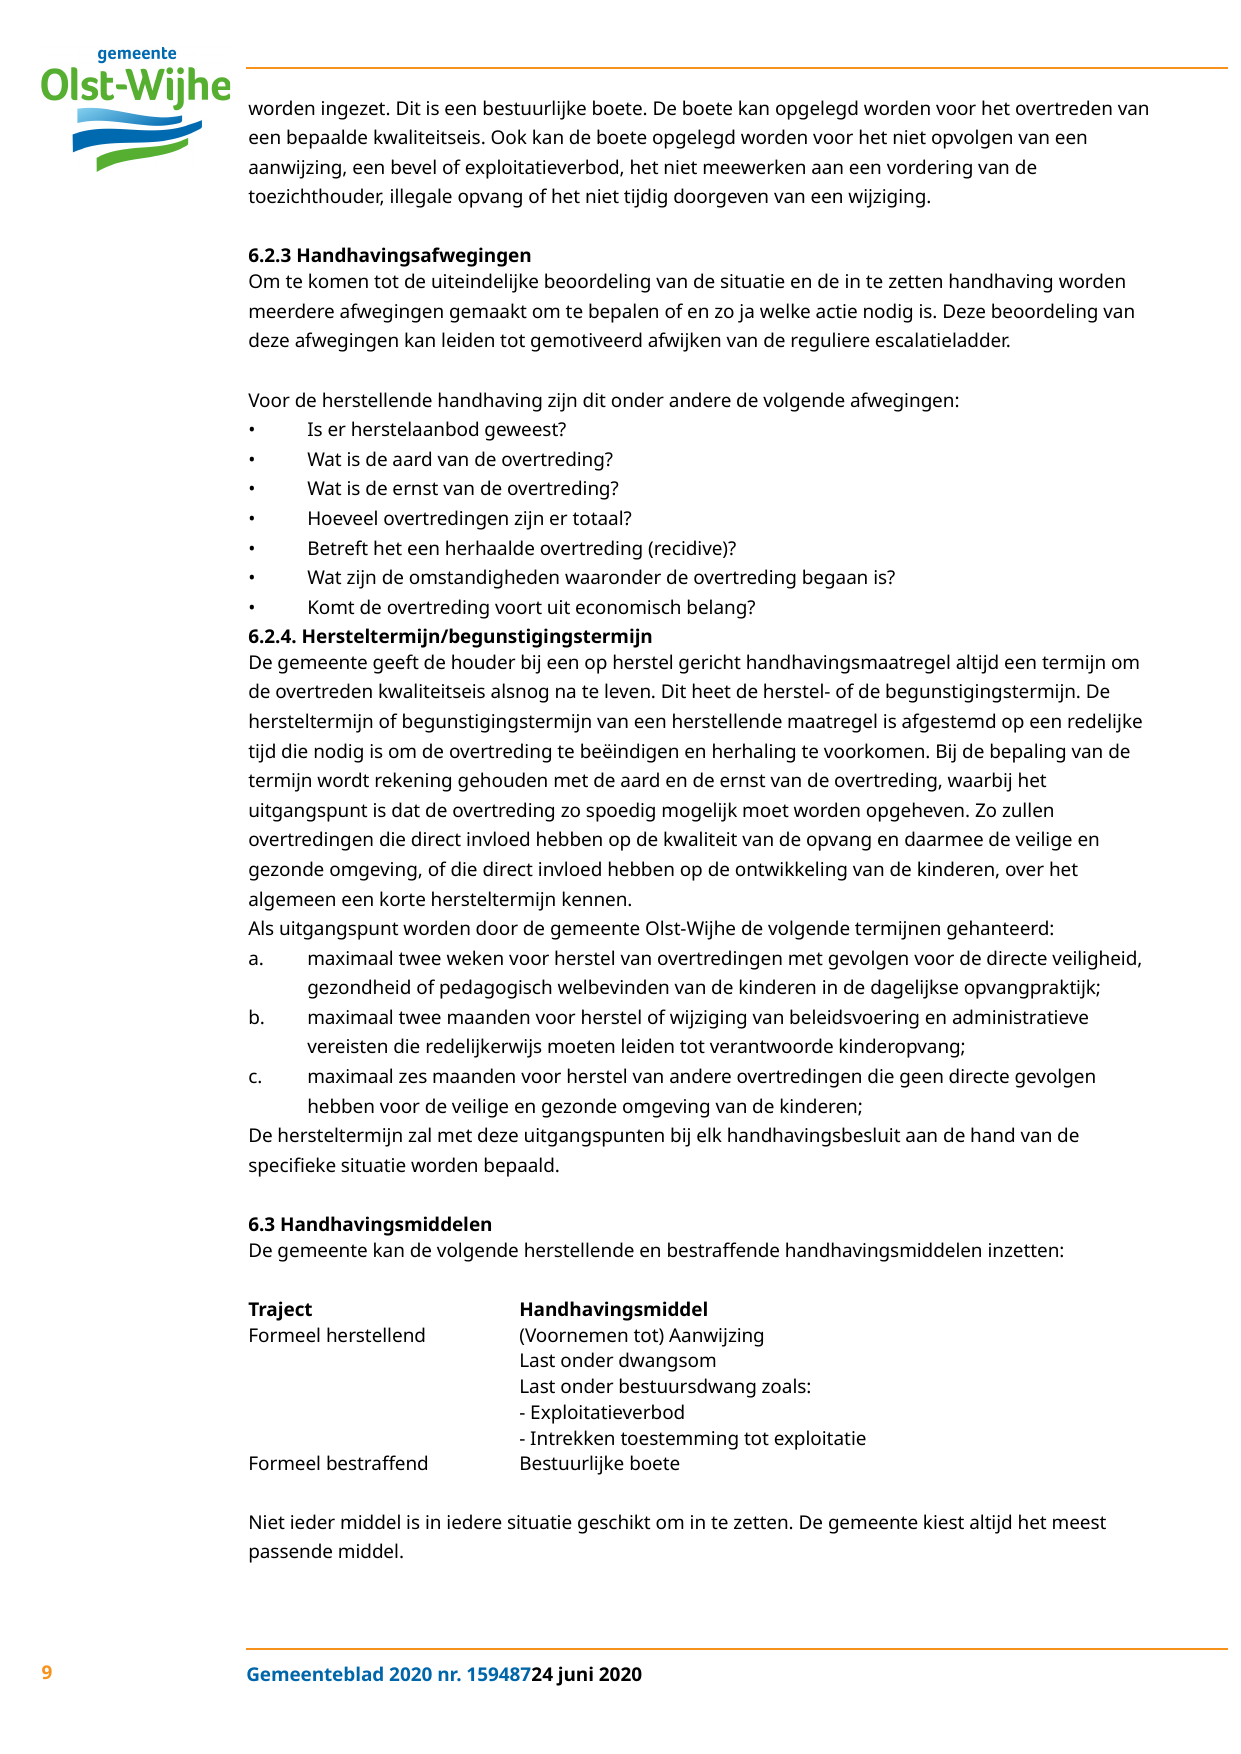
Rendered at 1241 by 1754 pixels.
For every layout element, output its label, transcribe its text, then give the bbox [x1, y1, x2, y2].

list maximaal zes maanden voor herstel van andere overtredingen die geen directe gevolgen hebben voor de veilige en gezonde omgeving van de kinderen; [248, 1063, 1152, 1119]
table_cell Bestuurlijke boete [519, 1451, 1152, 1476]
table_cell - Intrekken toestemming tot exploitatie [519, 1425, 1152, 1451]
table_cell Last onder dwangsom [519, 1348, 1152, 1373]
list Is er herstelaanbod geweest? [248, 416, 1152, 442]
text De gemeente kan de volgende herstellende en bestraffende handhavingsmiddelen inzetten: [248, 1237, 1152, 1263]
list Betreft het een herhaalde overtreding (recidive)? [248, 535, 1152, 560]
list maximaal twee weken voor herstel van overtredingen met gevolgen voor de directe veiligheid, gezondheid of pedagogisch welbevinden van de kinderen in de dagelijkse opvangpraktijk; [248, 945, 1152, 1000]
text Voor de herstellende handhaving zijn dit onder andere de volgende afwegingen: [248, 387, 1152, 412]
table_header Handhavingsmiddel [519, 1296, 1152, 1322]
table_cell Last onder bestuursdwang zoals: [519, 1374, 1152, 1399]
text 6.3 Handhavingsmiddelen [248, 1211, 1152, 1237]
text 6.2.4. Hersteltermijn/begunstigingstermijn [248, 623, 1152, 649]
text De hersteltermijn zal met deze uitgangspunten bij elk handhavingsbesluit aan de hand van de specifieke situatie worden bepaald. [248, 1122, 1152, 1178]
table_cell - Exploitatieverbod [519, 1399, 1152, 1425]
text Niet ieder middel is in iedere situatie geschikt om in te zetten. De gemeente kiest altijd het meest passende middel. [248, 1509, 1152, 1564]
list Wat is de aard van de overtreding? [248, 446, 1152, 472]
text worden ingezet. Dit is een bestuurlijke boete. De boete kan opgelegd worden voor het overtreden van een bepaalde kwaliteitseis. Ook kan de boete opgelegd worden voor het niet opvolgen van een aanwijzing, een bevel of exploitatieverbod, het niet meewerken aan een vordering van de toezichthouder, illegale opvang of het niet tijdig doorgeven van een wijziging. [248, 95, 1152, 209]
list Wat is de ernst van de overtreding? [248, 476, 1152, 501]
picture [41, 47, 231, 172]
table_cell Formeel bestraffend [248, 1451, 519, 1476]
text 6.2.3 Handhavingsafwegingen [248, 243, 1152, 268]
list maximaal twee maanden voor herstel of wijziging van beleidsvoering en administratieve vereisten die redelijkerwijs moeten leiden tot verantwoorde kinderopvang; [248, 1004, 1152, 1059]
list Komt de overtreding voort uit economisch belang? [248, 594, 1152, 619]
text Als uitgangspunt worden door de gemeente Olst-Wijhe de volgende termijnen gehanteerd: [248, 915, 1152, 941]
list Wat zijn de omstandigheden waaronder de overtreding begaan is? [248, 564, 1152, 590]
table_header Traject [248, 1296, 519, 1322]
text De gemeente geeft de houder bij een op herstel gericht handhavingsmaatregel altijd een termijn om de overtreden kwaliteitseis alsnog na te leven. Dit heet de herstel- of de begunstigingstermijn. De hersteltermijn of begunstigingstermijn van een herstellende maatregel is afgestemd op een redelijke tijd die nodig is om de overtreding te beëindigen en herhaling te voorkomen. Bij de bepaling van de termijn wordt rekening gehouden met de aard en de ernst van de overtreding, waarbij het uitgangspunt is dat de overtreding zo spoedig mogelijk moet worden opgeheven. Zo zullen overtredingen die direct invloed hebben op de kwaliteit van de opvang en daarmee de veilige en gezonde omgeving, of die direct invloed hebben op de ontwikkeling van de kinderen, over het algemeen een korte hersteltermijn kennen. [248, 649, 1152, 912]
table_cell (Voornemen tot) Aanwijzing [519, 1322, 1152, 1348]
text Om te komen tot de uiteindelijke beoordeling van de situatie en de in te zetten handhaving worden meerdere afwegingen gemaakt om te bepalen of en zo ja welke actie nodig is. Deze beoordeling van deze afwegingen kan leiden tot gemotiveerd afwijken van de reguliere escalatieladder. [248, 268, 1152, 353]
list Hoeveel overtredingen zijn er totaal? [248, 505, 1152, 531]
table_cell Formeel herstellend [248, 1322, 519, 1451]
